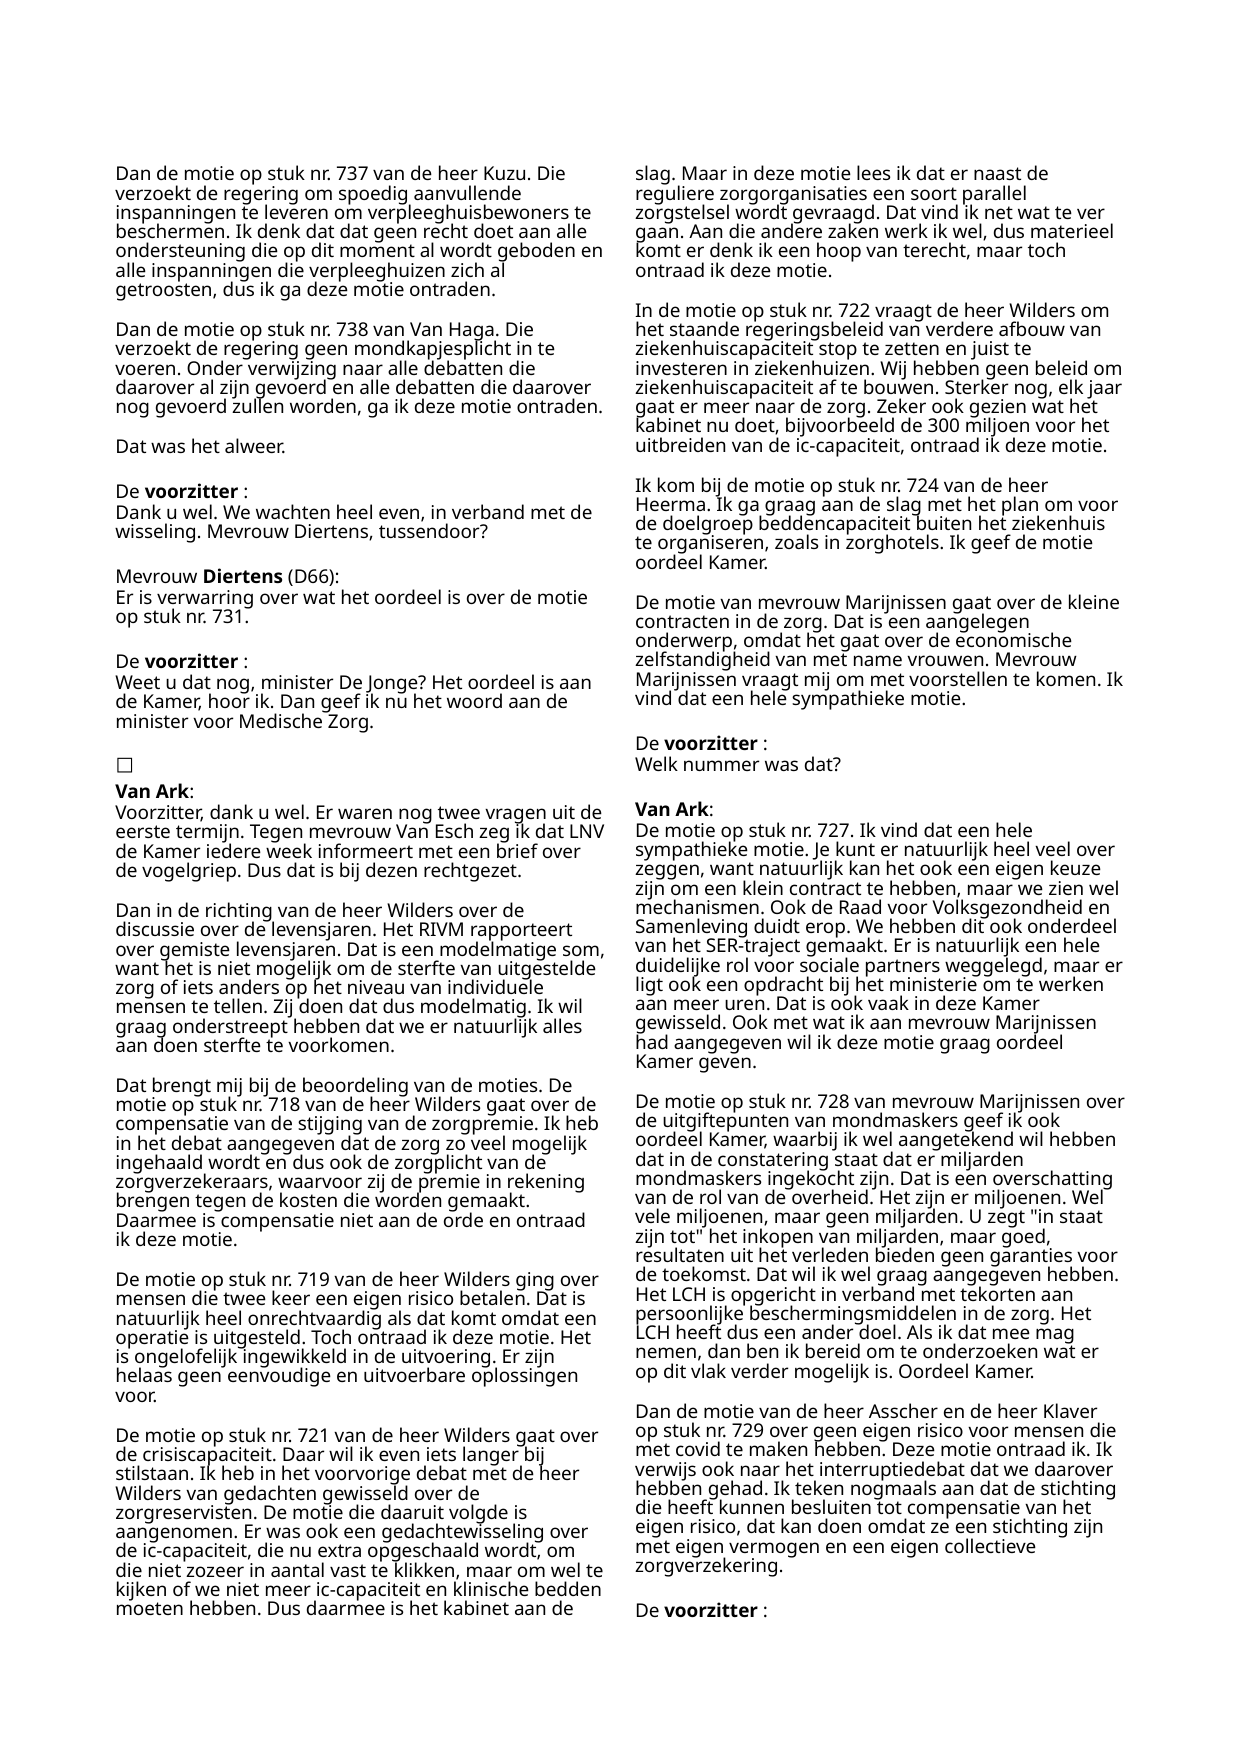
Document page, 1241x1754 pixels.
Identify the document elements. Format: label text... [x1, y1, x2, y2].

text Van Ark: [115, 778, 605, 804]
text De voorzitter : [115, 478, 605, 504]
text De motie van mevrouw Marijnissen gaat over de kleine contracten in de zorg. Dat is een aangelegen onderwerp, omdat het gaat over de economische zelfstandigheid van met name vrouwen. Mevrouw Marijnissen vraagt mij om met voorstellen te komen. Ik vind dat een hele sympathieke motie. [635, 594, 1125, 709]
text ⬜ [115, 753, 605, 778]
text De motie op stuk nr. 728 van mevrouw Marijnissen over de uitgiftepunten van mondmaskers geef ik ook oordeel Kamer, waarbij ik wel aangetekend wil hebben dat in de constatering staat dat er miljarden mondmaskers ingekocht zijn. Dat is een overschatting van de rol van de overheid. Het zijn er miljoenen. Wel vele miljoenen, maar geen miljarden. U zegt "in staat zijn tot" het inkopen van miljarden, maar goed, resultaten uit het verleden bieden geen garanties voor de toekomst. Dat wil ik wel graag aangegeven hebben. Het LCH is opgericht in verband met tekorten aan persoonlijke beschermingsmiddelen in de zorg. Het LCH heeft dus een ander doel. Als ik dat mee mag nemen, dan ben ik bereid om te onderzoeken wat er op dit vlak verder mogelijk is. Oordeel Kamer. [635, 1093, 1125, 1382]
text Dan in de richting van de heer Wilders over de discussie over de levensjaren. Het RIVM rapporteert over gemiste levensjaren. Dat is een modelmatige som, want het is niet mogelijk om de sterfte van uitgestelde zorg of iets anders op het niveau van individuele mensen te tellen. Zij doen dat dus modelmatig. Ik wil graag onderstreept hebben dat we er natuurlijk alles aan doen sterfte te voorkomen. [115, 902, 605, 1056]
text Dan de motie op stuk nr. 737 van de heer Kuzu. Die verzoekt de regering om spoedig aanvullende inspanningen te leveren om verpleeghuisbewoners te beschermen. Ik denk dat dat geen recht doet aan alle ondersteuning die op dit moment al wordt geboden en alle inspanningen die verpleeghuizen zich al getroosten, dus ik ga deze motie ontraden. [115, 165, 605, 300]
text De motie op stuk nr. 721 van de heer Wilders gaat over de crisiscapaciteit. Daar wil ik even iets langer bij stilstaan. Ik heb in het voorvorige debat met de heer Wilders van gedachten gewisseld over de zorgreservisten. De motie die daaruit volgde is aangenomen. Er was ook een gedachtewisseling over de ic-capaciteit, die nu extra opgeschaald wordt, om die niet zozeer in aantal vast te klikken, maar om wel te kijken of we niet meer ic-capaciteit en klinische bedden moeten hebben. Dus daarmee is het kabinet aan de [115, 1427, 605, 1619]
text De voorzitter : [115, 648, 605, 674]
text Mevrouw Diertens (D66): [115, 563, 605, 589]
text Voorzitter, dank u wel. Er waren nog twee vragen uit de eerste termijn. Tegen mevrouw Van Esch zeg ik dat LNV de Kamer iedere week informeert met een brief over de vogelgriep. Dus dat is bij dezen rechtgezet. [115, 804, 605, 881]
text Weet u dat nog, minister De Jonge? Het oordeel is aan de Kamer, hoor ik. Dan geef ik nu het woord aan de minister voor Medische Zorg. [115, 674, 605, 732]
text De motie op stuk nr. 727. Ik vind dat een hele sympathieke motie. Je kunt er natuurlijk heel veel over zeggen, want natuurlijk kan het ook een eigen keuze zijn om een klein contract te hebben, maar we zien wel mechanismen. Ook de Raad voor Volksgezondheid en Samenleving duidt erop. We hebben dit ook onderdeel van het SER-traject gemaakt. Er is natuurlijk een hele duidelijke rol voor sociale partners weggelegd, maar er ligt ook een opdracht bij het ministerie om te werken aan meer uren. Dat is ook vaak in deze Kamer gewisseld. Ook met wat ik aan mevrouw Marijnissen had aangegeven wil ik deze motie graag oordeel Kamer geven. [635, 822, 1125, 1072]
text Er is verwarring over wat het oordeel is over de motie op stuk nr. 731. [115, 589, 605, 627]
text In de motie op stuk nr. 722 vraagt de heer Wilders om het staande regeringsbeleid van verdere afbouw van ziekenhuiscapaciteit stop te zetten en juist te investeren in ziekenhuizen. Wij hebben geen beleid om ziekenhuiscapaciteit af te bouwen. Sterker nog, elk jaar gaat er meer naar de zorg. Zeker ook gezien wat het kabinet nu doet, bijvoorbeeld de 300 miljoen voor het uitbreiden van de ic-capaciteit, ontraad ik deze motie. [635, 302, 1125, 456]
text De motie op stuk nr. 719 van de heer Wilders ging over mensen die twee keer een eigen risico betalen. Dat is natuurlijk heel onrechtvaardig als dat komt omdat een operatie is uitgesteld. Toch ontraad ik deze motie. Het is ongelofelijk ingewikkeld in de uitvoering. Er zijn helaas geen eenvoudige en uitvoerbare oplossingen voor. [115, 1271, 605, 1406]
text Dan de motie van de heer Asscher en de heer Klaver op stuk nr. 729 over geen eigen risico voor mensen die met covid te maken hebben. Deze motie ontraad ik. Ik verwijs ook naar het interruptiedebat dat we daarover hebben gehad. Ik teken nogmaals aan dat de stichting die heeft kunnen besluiten tot compensatie van het eigen risico, dat kan doen omdat ze een stichting zijn met eigen vermogen en een eigen collectieve zorgverzekering. [635, 1403, 1125, 1576]
text Van Ark: [635, 796, 1125, 822]
text Dat was het alweer. [115, 438, 605, 457]
text Welk nummer was dat? [635, 756, 1125, 775]
text Dat brengt mij bij de beoordeling van de moties. De motie op stuk nr. 718 van de heer Wilders gaat over de compensatie van de stijging van de zorgpremie. Ik heb in het debat aangegeven dat de zorg zo veel mogelijk ingehaald wordt en dus ook de zorgplicht van de zorgverzekeraars, waarvoor zij de premie in rekening brengen tegen de kosten die worden gemaakt. Daarmee is compensatie niet aan de orde en ontraad ik deze motie. [115, 1077, 605, 1250]
text Dan de motie op stuk nr. 738 van Van Haga. Die verzoekt de regering geen mondkapjesplicht in te voeren. Onder verwijzing naar alle debatten die daarover al zijn gevoerd en alle debatten die daarover nog gevoerd zullen worden, ga ik deze motie ontraden. [115, 321, 605, 417]
text De voorzitter : [635, 730, 1125, 756]
text Ik kom bij de motie op stuk nr. 724 van de heer Heerma. Ik ga graag aan de slag met het plan om voor de doelgroep beddencapaciteit buiten het ziekenhuis te organiseren, zoals in zorghotels. Ik geef de motie oordeel Kamer. [635, 477, 1125, 573]
text De voorzitter : [635, 1597, 1125, 1623]
text Dank u wel. We wachten heel even, in verband met de wisseling. Mevrouw Diertens, tussendoor? [115, 504, 605, 542]
text slag. Maar in deze motie lees ik dat er naast de reguliere zorgorganisaties een soort parallel zorgstelsel wordt gevraagd. Dat vind ik net wat te ver gaan. Aan die andere zaken werk ik wel, dus materieel komt er denk ik een hoop van terecht, maar toch ontraad ik deze motie. [635, 165, 1125, 281]
